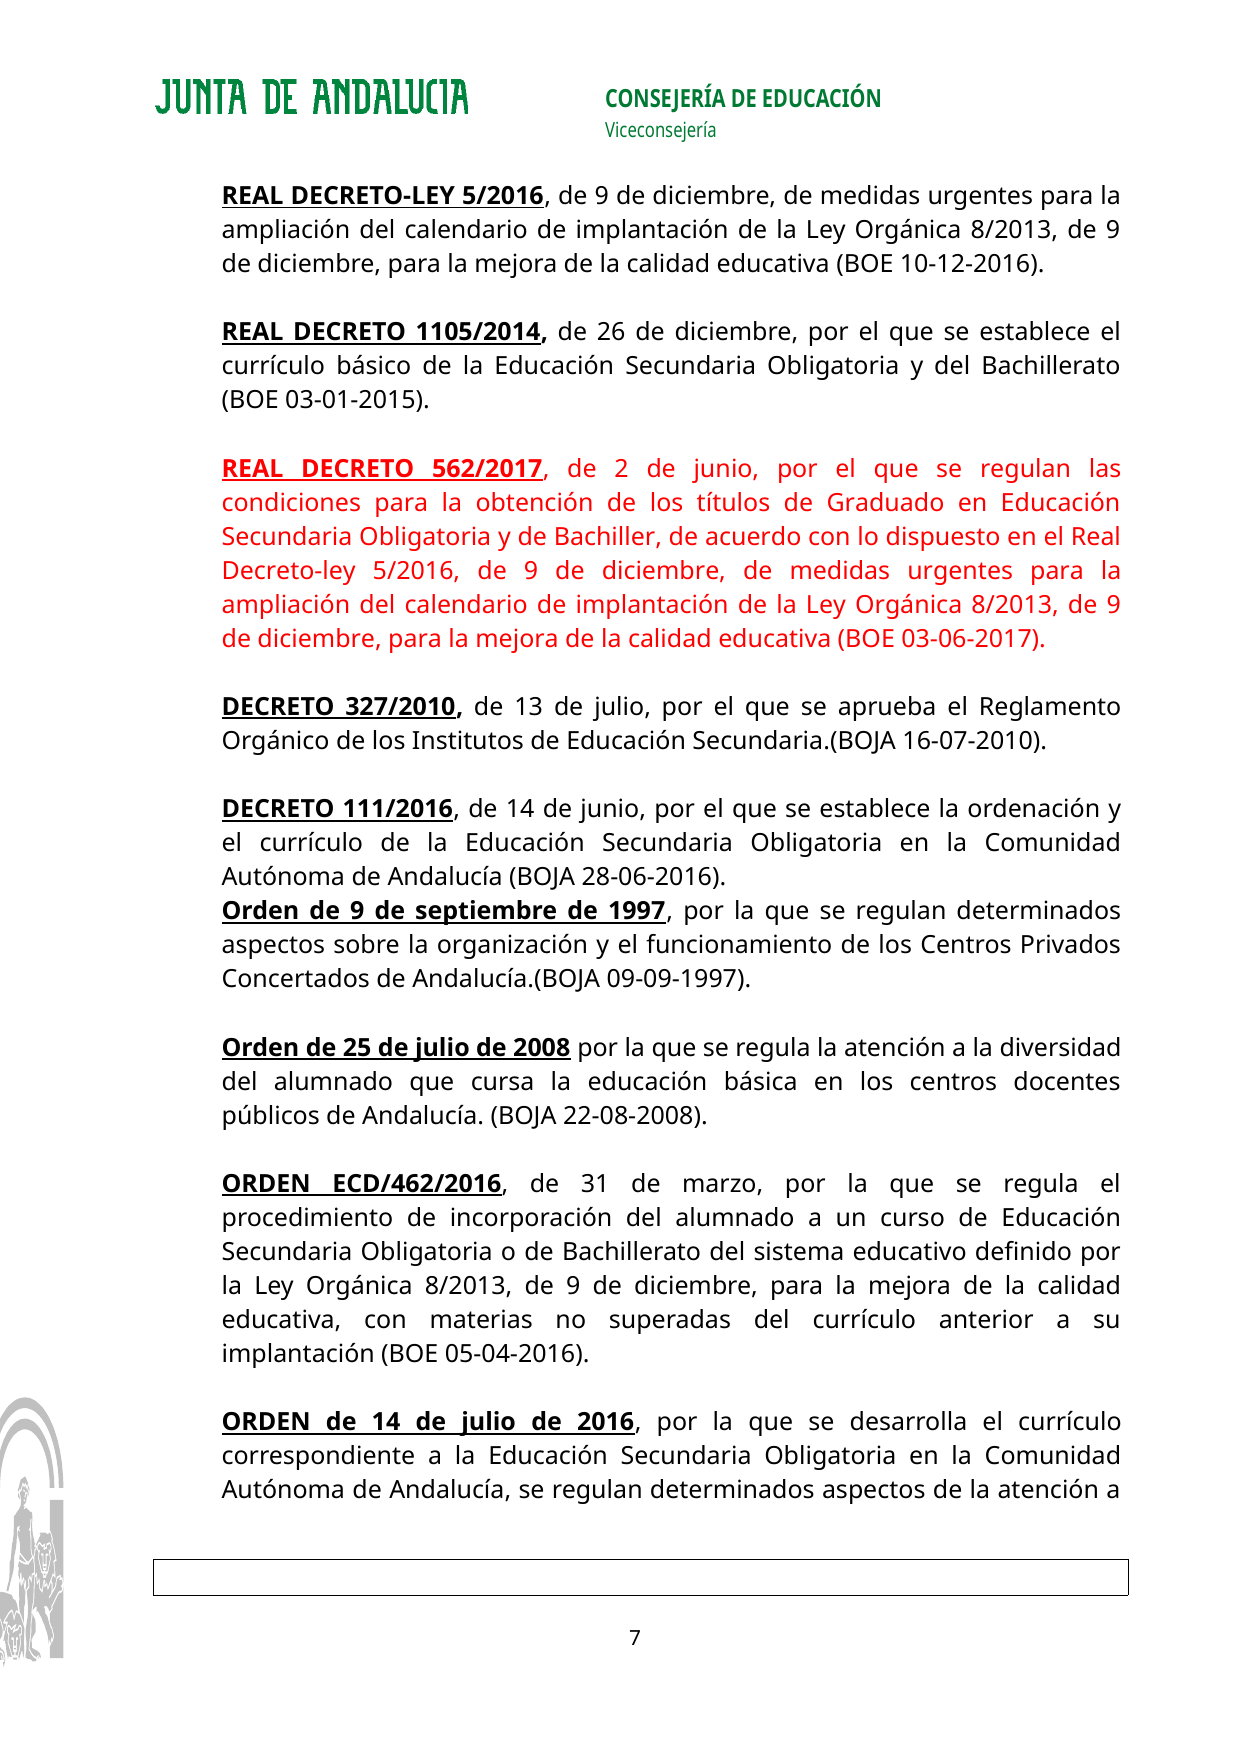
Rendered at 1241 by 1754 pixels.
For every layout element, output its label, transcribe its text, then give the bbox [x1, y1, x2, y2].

text ORDEN ECD/462/2016, de 31 de marzo, por la que se regula el procedimiento de incorporación del alumnado a un curso de Educación Secundaria Obligatoria o de Bachillerato del sistema educativo definido por la Ley Orgánica 8/2013, de 9 de diciembre, para la mejora de la calidad educativa, con materias no superadas del currículo anterior a su implantación (BOE 05-04-2016). [221, 1166, 1122, 1370]
text Orden de 9 de septiembre de 1997, por la que se regulan determinados aspectos sobre la organización y el funcionamiento de los Centros Privados Concertados de Andalucía.(BOJA 09-09-1997). [221, 893, 1122, 995]
text REAL DECRETO 562/2017, de 2 de junio, por el que se regulan las condiciones para la obtención de los títulos de Graduado en Educación Secundaria Obligatoria y de Bachiller, de acuerdo con lo dispuesto en el Real Decreto-ley 5/2016, de 9 de diciembre, de medidas urgentes para la ampliación del calendario de implantación de la Ley Orgánica 8/2013, de 9 de diciembre, para la mejora de la calidad educativa (BOE 03-06-2017). [221, 450, 1122, 654]
picture [155, 79, 468, 114]
text REAL DECRETO-LEY 5/2016, de 9 de diciembre, de medidas urgentes para la ampliación del calendario de implantación de la Ley Orgánica 8/2013, de 9 de diciembre, para la mejora de la calidad educativa (BOE 10-12-2016). [221, 178, 1122, 280]
text DECRETO 327/2010, de 13 de julio, por el que se aprueba el Reglamento Orgánico de los Institutos de Educación Secundaria.(BOJA 16-07-2010). [221, 689, 1122, 757]
text Orden de 25 de julio de 2008 por la que se regula la atención a la diversidad del alumnado que cursa la educación básica en los centros docentes públicos de Andalucía. (BOJA 22-08-2008). [221, 1029, 1122, 1131]
text DECRETO 111/2016, de 14 de junio, por el que se establece la ordenación y el currículo de la Educación Secundaria Obligatoria en la Comunidad Autónoma de Andalucía (BOJA 28-06-2016). [221, 791, 1122, 893]
text REAL DECRETO 1105/2014, de 26 de diciembre, por el que se establece el currículo básico de la Educación Secundaria Obligatoria y del Bachillerato (BOE 03-01-2015). [221, 314, 1122, 416]
text ORDEN de 14 de julio de 2016, por la que se desarrolla el currículo correspondiente a la Educación Secundaria Obligatoria en la Comunidad Autónoma de Andalucía, se regulan determinados aspectos de la atención a [221, 1404, 1122, 1506]
